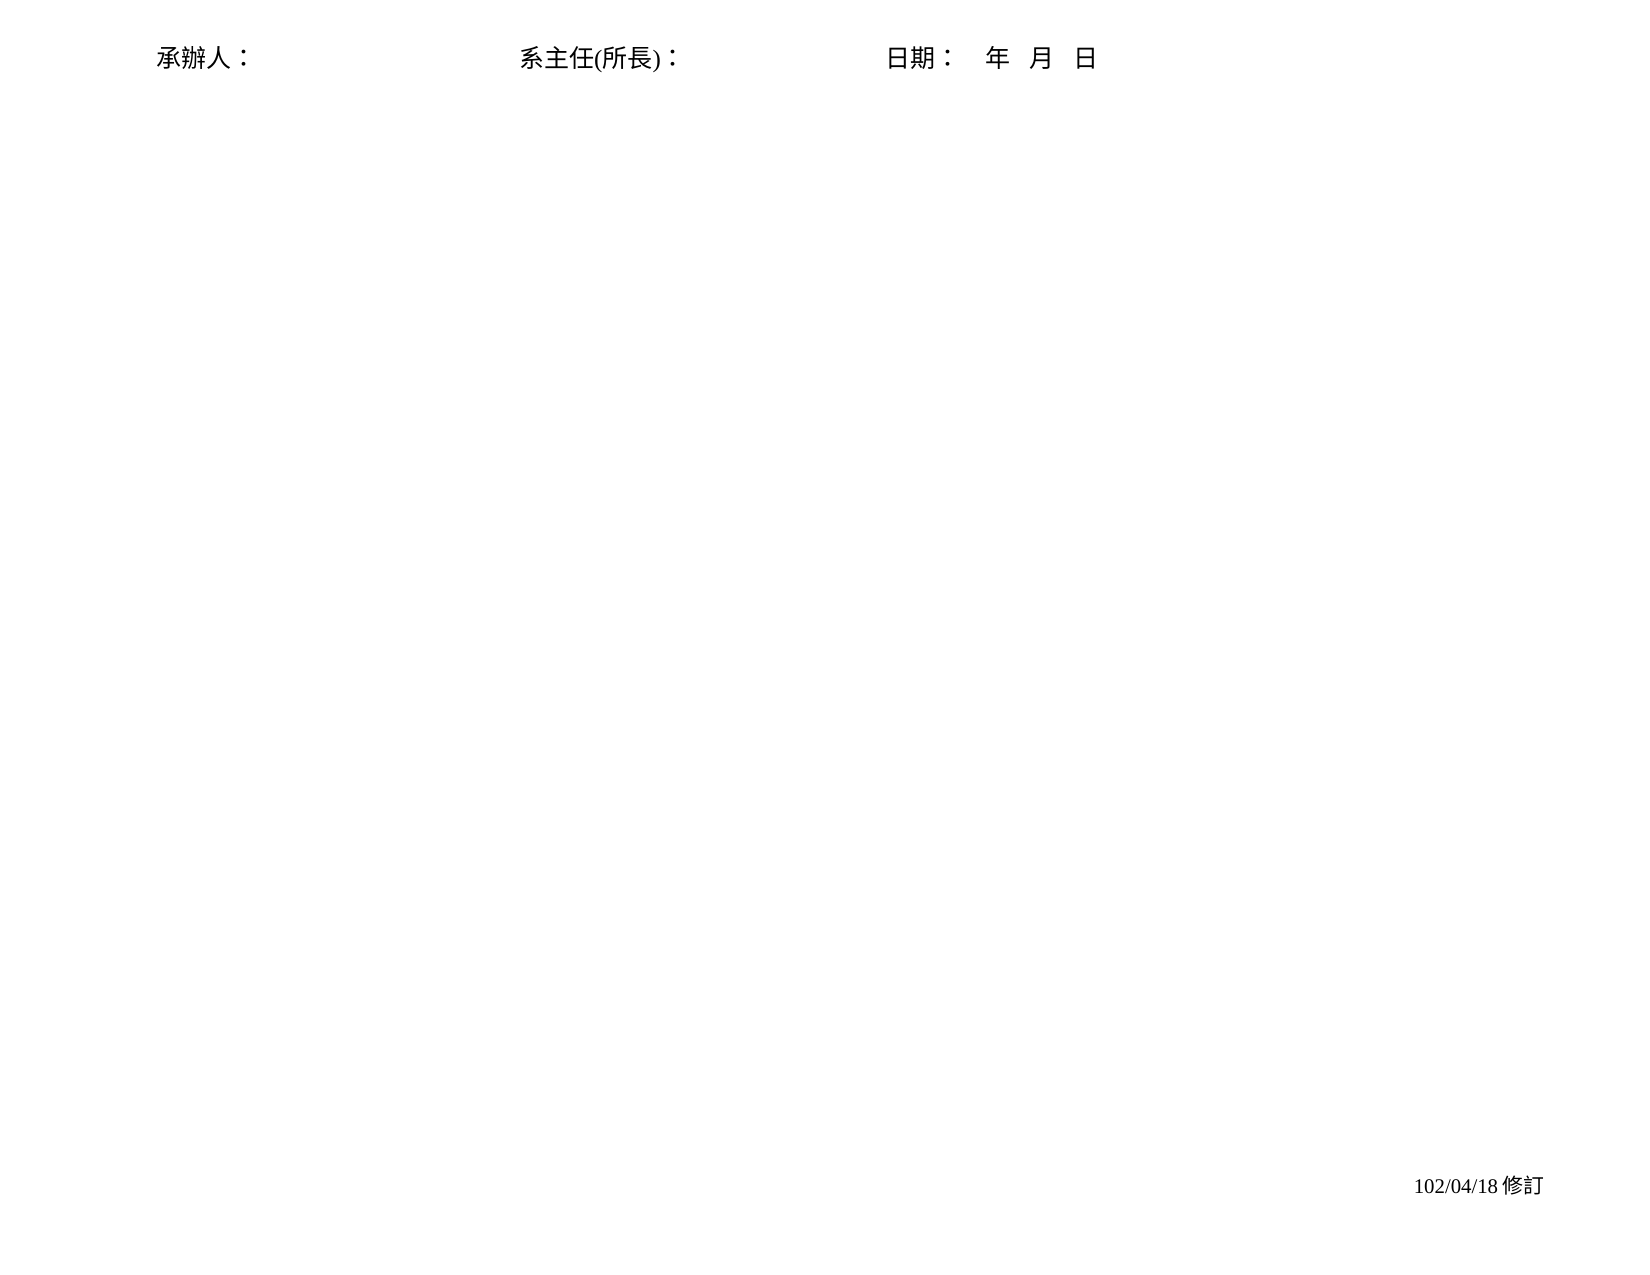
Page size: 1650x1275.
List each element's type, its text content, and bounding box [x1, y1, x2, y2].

text 承辦人： 系主任(所長)： 日期： 年 月 日 [106, 47, 1544, 72]
